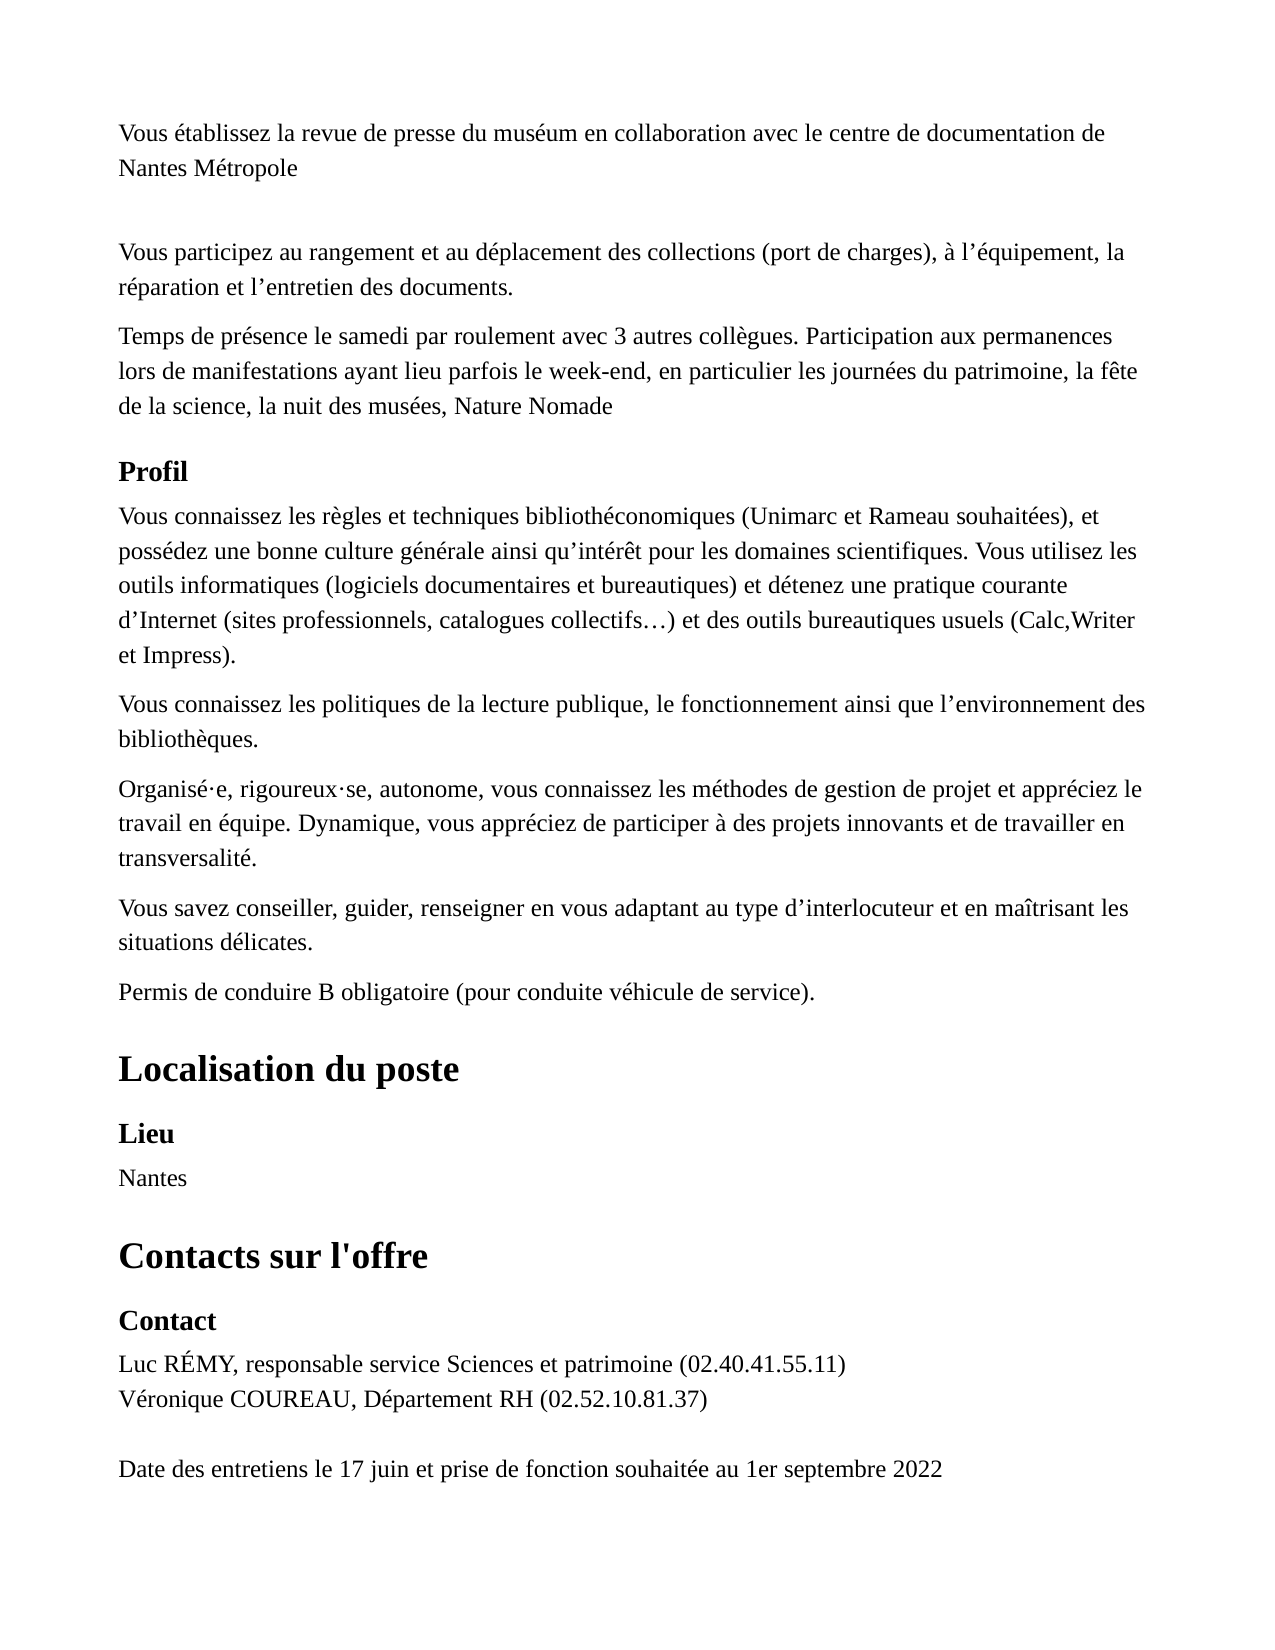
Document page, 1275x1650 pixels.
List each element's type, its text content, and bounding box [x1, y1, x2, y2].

text Organisé·e, rigoureux·se, autonome, vous connaissez les méthodes de gestion de projet et appréciez le travail en équipe. Dynamique, vous appréciez de participer à des projets innovants et de travailler en transversalité. [118, 773, 1157, 872]
text Vous établissez la revue de presse du muséum en collaboration avec le centre de documentation de Nantes Métropole [118, 118, 1157, 182]
text Permis de conduire B obligatoire (pour conduite véhicule de service). [118, 977, 1157, 1006]
text Temps de présence le samedi par roulement avec 3 autres collègues. Participation aux permanences lors de manifestations ayant lieu parfois le week-end, en particulier les journées du patrimoine, la fête de la science, la nuit des musées, Nature Nomade [118, 321, 1157, 420]
subtitle Contacts sur l'offre [118, 1233, 1157, 1276]
text Vous connaissez les politiques de la lecture publique, le fonctionnement ainsi que l’environnement des bibliothèques. [118, 689, 1157, 753]
text Nantes [118, 1163, 1157, 1192]
text Vous connaissez les règles et techniques bibliothéconomiques (Unimarc et Rameau souhaitées), et possédez une bonne culture générale ainsi qu’intérêt pour les domaines scientifiques. Vous utilisez les outils informatiques (logiciels documentaires et bureautiques) et détenez une pratique courante d’Internet (sites professionnels, catalogues collectifs…) et des outils bureautiques usuels (Calc,Writer et Impress). [118, 501, 1157, 669]
subtitle Localisation du poste [118, 1047, 1157, 1090]
text Luc RÉMY, responsable service Sciences et patrimoine (02.40.41.55.11) Véronique COUREAU, Département RH (02.52.10.81.37) Date des entretiens le 17 juin et prise de fonction souhaitée au 1er septembre 2022 [118, 1349, 1157, 1517]
subtitle Contact [118, 1303, 1157, 1337]
text Vous savez conseiller, guider, renseigner en vous adaptant au type d’interlocuteur et en maîtrisant les situations délicates. [118, 892, 1157, 956]
text Vous participez au rangement et au déplacement des collections (port de charges), à l’équipement, la réparation et l’entretien des documents. [118, 202, 1157, 301]
subtitle Profil [118, 455, 1157, 488]
subtitle Lieu [118, 1117, 1157, 1150]
